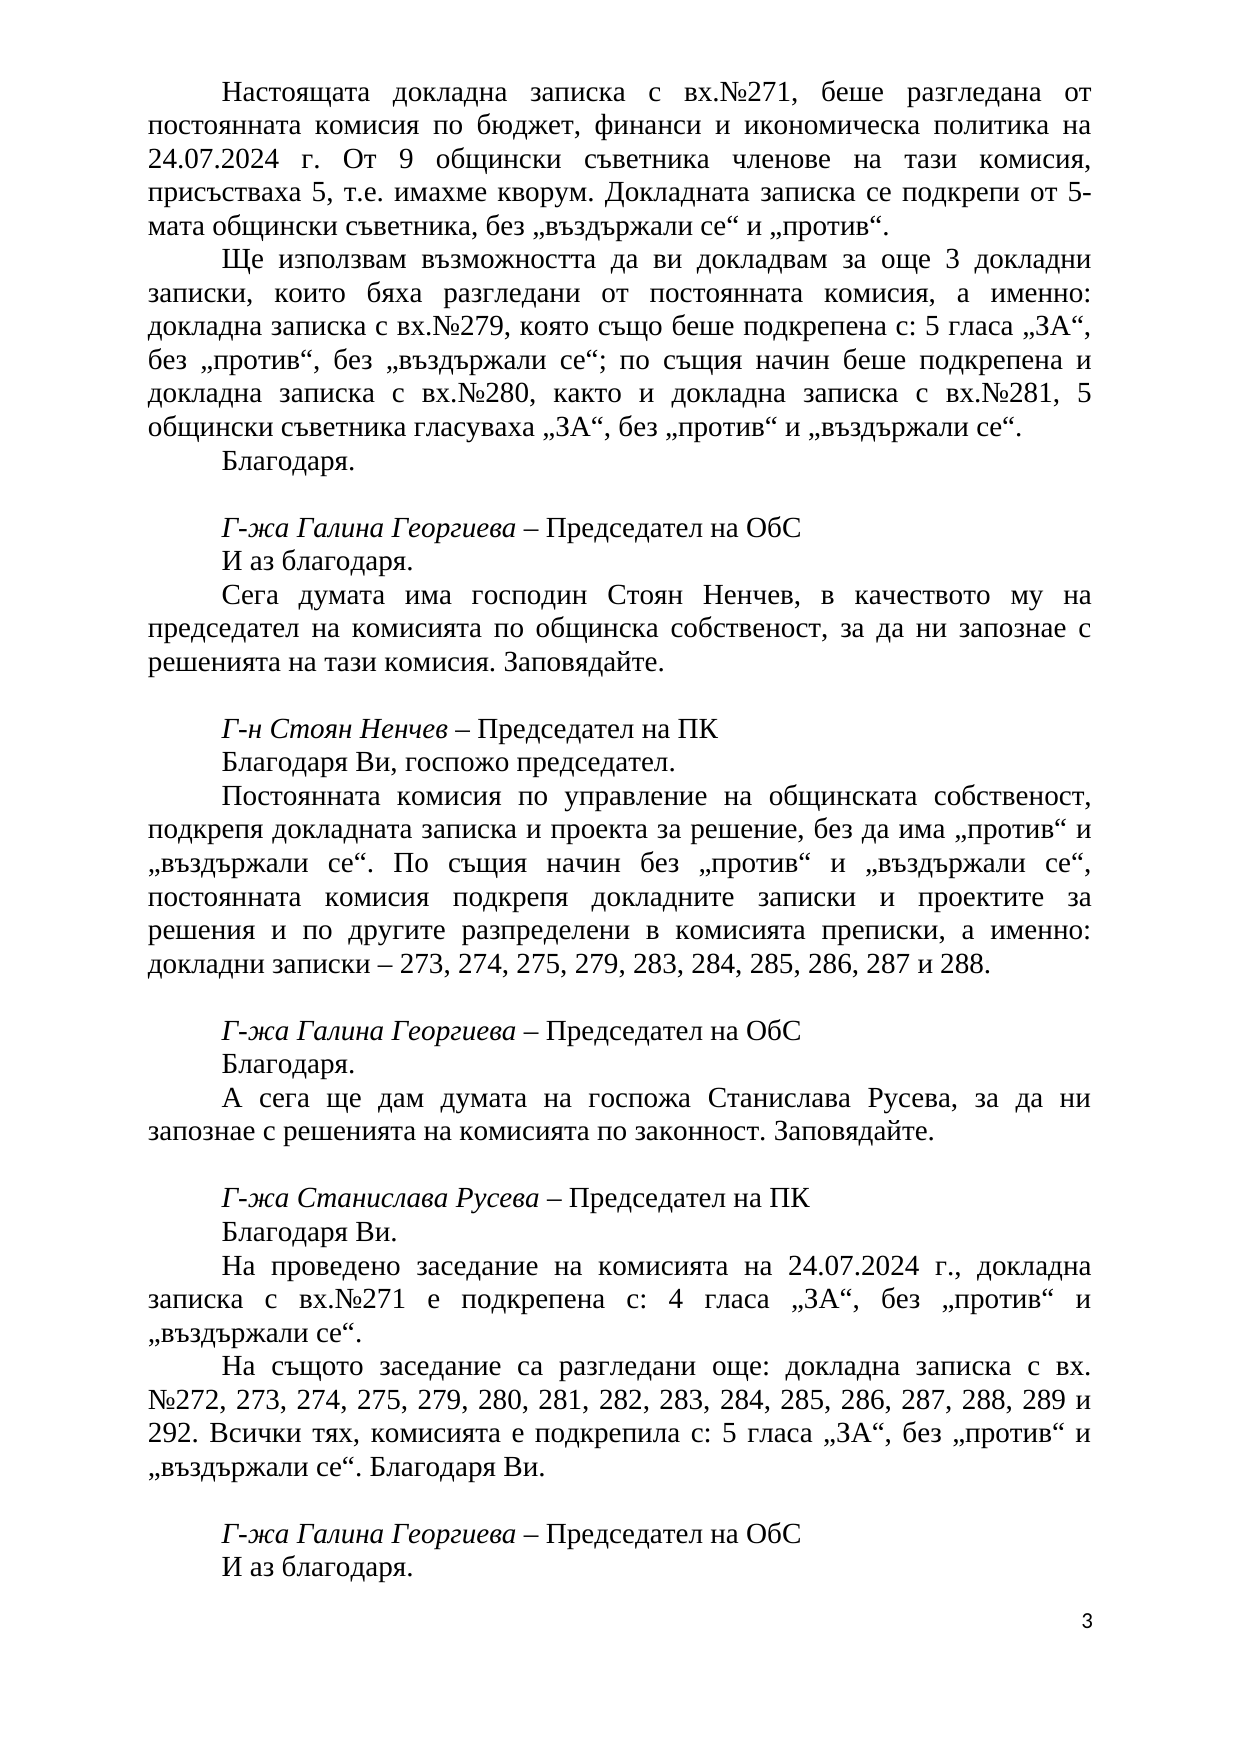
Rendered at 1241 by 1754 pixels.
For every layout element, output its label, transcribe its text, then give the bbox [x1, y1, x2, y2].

text Благодаря. [148, 1046, 1093, 1080]
text Г-н Стоян Ненчев – Председател на ПК [148, 711, 1093, 744]
text На същото заседание са разгледани още: докладна записка с вх.№272, 273, 274, 275, 279, 280, 281, 282, 283, 284, 285, 286, 287, 288, 289 и 292. Всички тях, комисията е подкрепила с: 5 гласа „ЗА“, без „против“ и „въздържали се“. Благодаря Ви. [148, 1348, 1093, 1482]
text Ще използвам възможността да ви докладвам за още 3 докладни записки, които бяха разгледани от постоянната комисия, а именно: докладна записка с вх.№279, която също беше подкрепена с: 5 гласа „ЗА“, без „против“, без „въздържали се“; по същия начин беше подкрепена и докладна записка с вх.№280, както и докладна записка с вх.№281, 5 общински съветника гласуваха „ЗА“, без „против“ и „въздържали се“. [148, 241, 1093, 443]
text Настоящата докладна записка с вх.№271, беше разгледана от постоянната комисия по бюджет, финанси и икономическа политика на 24.07.2024 г. От 9 общински съветника членове на тази комисия, присъстваха 5, т.е. имахме кворум. Докладната записка се подкрепи от 5-мата общински съветника, без „въздържали се“ и „против“. [148, 74, 1093, 241]
text Сега думата има господин Стоян Ненчев, в качеството му на председател на комисията по общинска собственост, за да ни запознае с решенията на тази комисия. Заповядайте. [148, 577, 1093, 677]
text А сега ще дам думата на госпожа Станислава Русева, за да ни запознае с решенията на комисията по законност. Заповядайте. [148, 1080, 1093, 1147]
text Г-жа Галина Георгиева – Председател на ОбС [148, 1013, 1093, 1046]
text И аз благодаря. [148, 543, 1093, 577]
text Постоянната комисия по управление на общинската собственост, подкрепя докладната записка и проекта за решение, без да има „против“ и „въздържали се“. По същия начин без „против“ и „въздържали се“, постоянната комисия подкрепя докладните записки и проектите за решения и по другите разпределени в комисията преписки, а именно: докладни записки – 273, 274, 275, 279, 283, 284, 285, 286, 287 и 288. [148, 778, 1093, 979]
text Благодаря. [148, 443, 1093, 476]
text Благодаря Ви. [148, 1214, 1093, 1248]
text Благодаря Ви, госпожо председател. [148, 744, 1093, 778]
text Г-жа Станислава Русева – Председател на ПК [148, 1181, 1093, 1214]
text Г-жа Галина Георгиева – Председател на ОбС [148, 1516, 1093, 1549]
text На проведено заседание на комисията на 24.07.2024 г., докладна записка с вх.№271 е подкрепена с: 4 гласа „ЗА“, без „против“ и „въздържали се“. [148, 1248, 1093, 1348]
text Г-жа Галина Георгиева – Председател на ОбС [148, 510, 1093, 543]
text И аз благодаря. [148, 1549, 1093, 1583]
